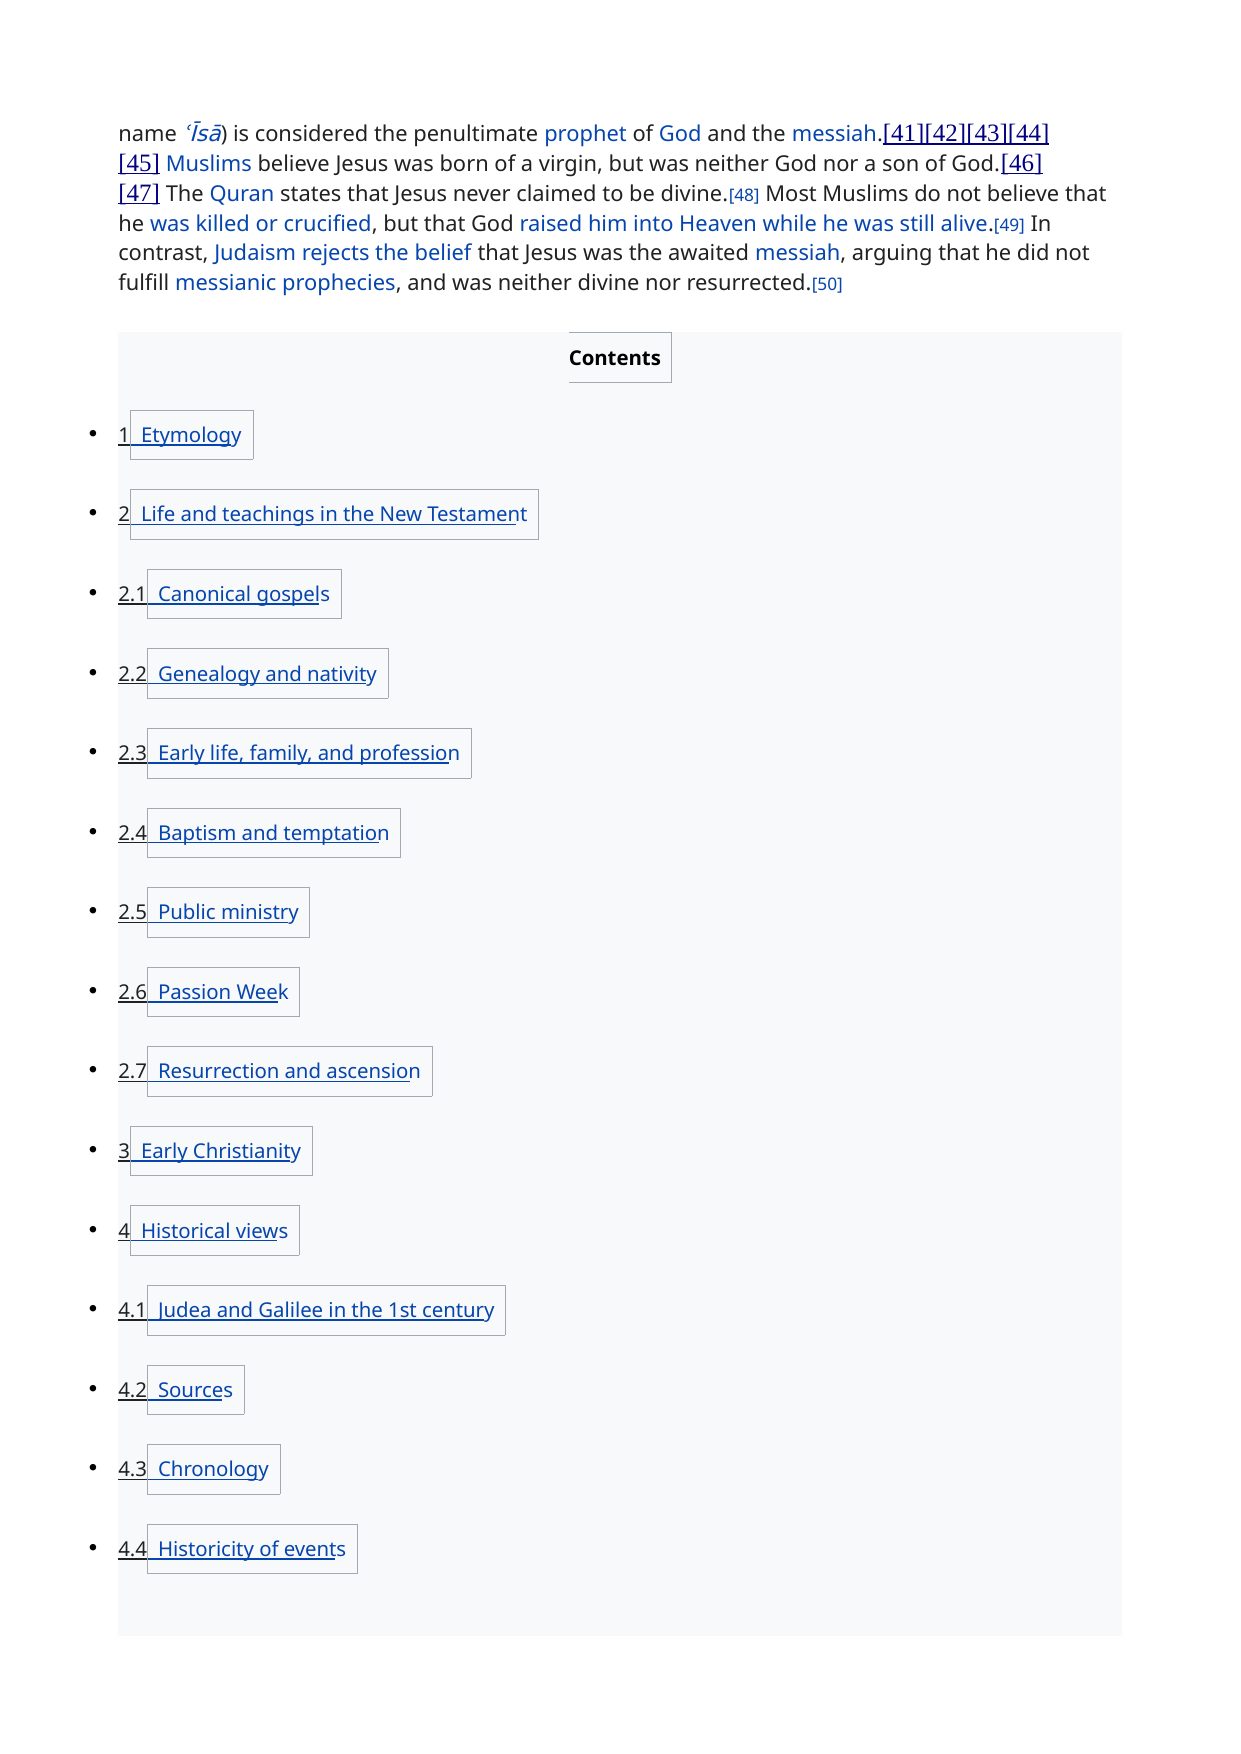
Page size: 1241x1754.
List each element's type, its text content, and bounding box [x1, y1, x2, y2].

list 2.5 [118, 887, 147, 922]
list [281, 1444, 1122, 1494]
list [118, 1480, 147, 1494]
list 2.4Baptism and temptation [401, 807, 1122, 857]
list [506, 1285, 1122, 1335]
list [358, 1524, 1122, 1573]
list [472, 728, 1122, 778]
list [118, 1003, 147, 1016]
list 1Etymology [118, 409, 253, 444]
list [300, 1205, 1122, 1255]
subtitle [672, 332, 1122, 382]
subtitle Contents [118, 332, 671, 382]
list 4 [118, 1205, 130, 1240]
list 1Etymology [131, 411, 253, 459]
list Resurrection and ascension [148, 1047, 432, 1096]
list 2.1 [118, 569, 147, 603]
list [313, 1126, 1122, 1176]
list 2 [118, 489, 130, 524]
list [389, 648, 1122, 698]
list Genealogy and nativity [148, 649, 388, 698]
list 4.3 [118, 1444, 147, 1479]
list 2.7 [118, 1046, 147, 1081]
list [433, 1046, 1122, 1096]
list Historicity of events [148, 1525, 357, 1573]
list 4.2Sources [118, 1364, 244, 1399]
list Canonical gospels [148, 570, 341, 618]
list 2.6 [118, 967, 147, 1001]
list Historical views [131, 1206, 299, 1255]
list Early Christianity [131, 1127, 312, 1175]
list Judea and Galilee in the 1st century [148, 1286, 505, 1335]
list Chronology [148, 1445, 280, 1494]
list [342, 569, 1122, 618]
list 4.2Sources [118, 1401, 147, 1414]
list 2.4Baptism and temptation [148, 809, 400, 857]
list [118, 923, 147, 937]
list [310, 887, 1122, 937]
list 4.4 [118, 1524, 147, 1558]
list 2.2 [118, 648, 147, 683]
list Public ministry [148, 888, 309, 937]
list [300, 967, 1122, 1016]
list 2.3 [118, 728, 147, 762]
list 1Etymology [254, 409, 1122, 459]
text name ʿĪsā) is considered the penultimate prophet of God and the messiah.[41][42][43][44][45] Muslims believe Jesus was born of a virgin, but was neither God nor a son of God.[46][47] The Quran states that Jesus never claimed to be divine.[48] Most Muslims do not believe that he was killed or crucified, but that God raised him into Heaven while he was still alive.[49] In contrast, Judaism rejects the belief that Jesus was the awaited messiah, arguing that he did not fulfill messianic prophecies, and was neither divine nor resurrected.[50] [118, 118, 1122, 297]
list 2.4Baptism and temptation [118, 807, 400, 842]
list Life and teachings in the New Testament [131, 490, 538, 539]
list 4.1 [118, 1285, 147, 1319]
list Passion Week [148, 968, 299, 1016]
list Early life, family, and profession [148, 729, 471, 778]
list 4.2Sources [148, 1366, 244, 1414]
list 3 [118, 1126, 130, 1160]
list [539, 489, 1122, 539]
list 4.2Sources [245, 1364, 1122, 1414]
